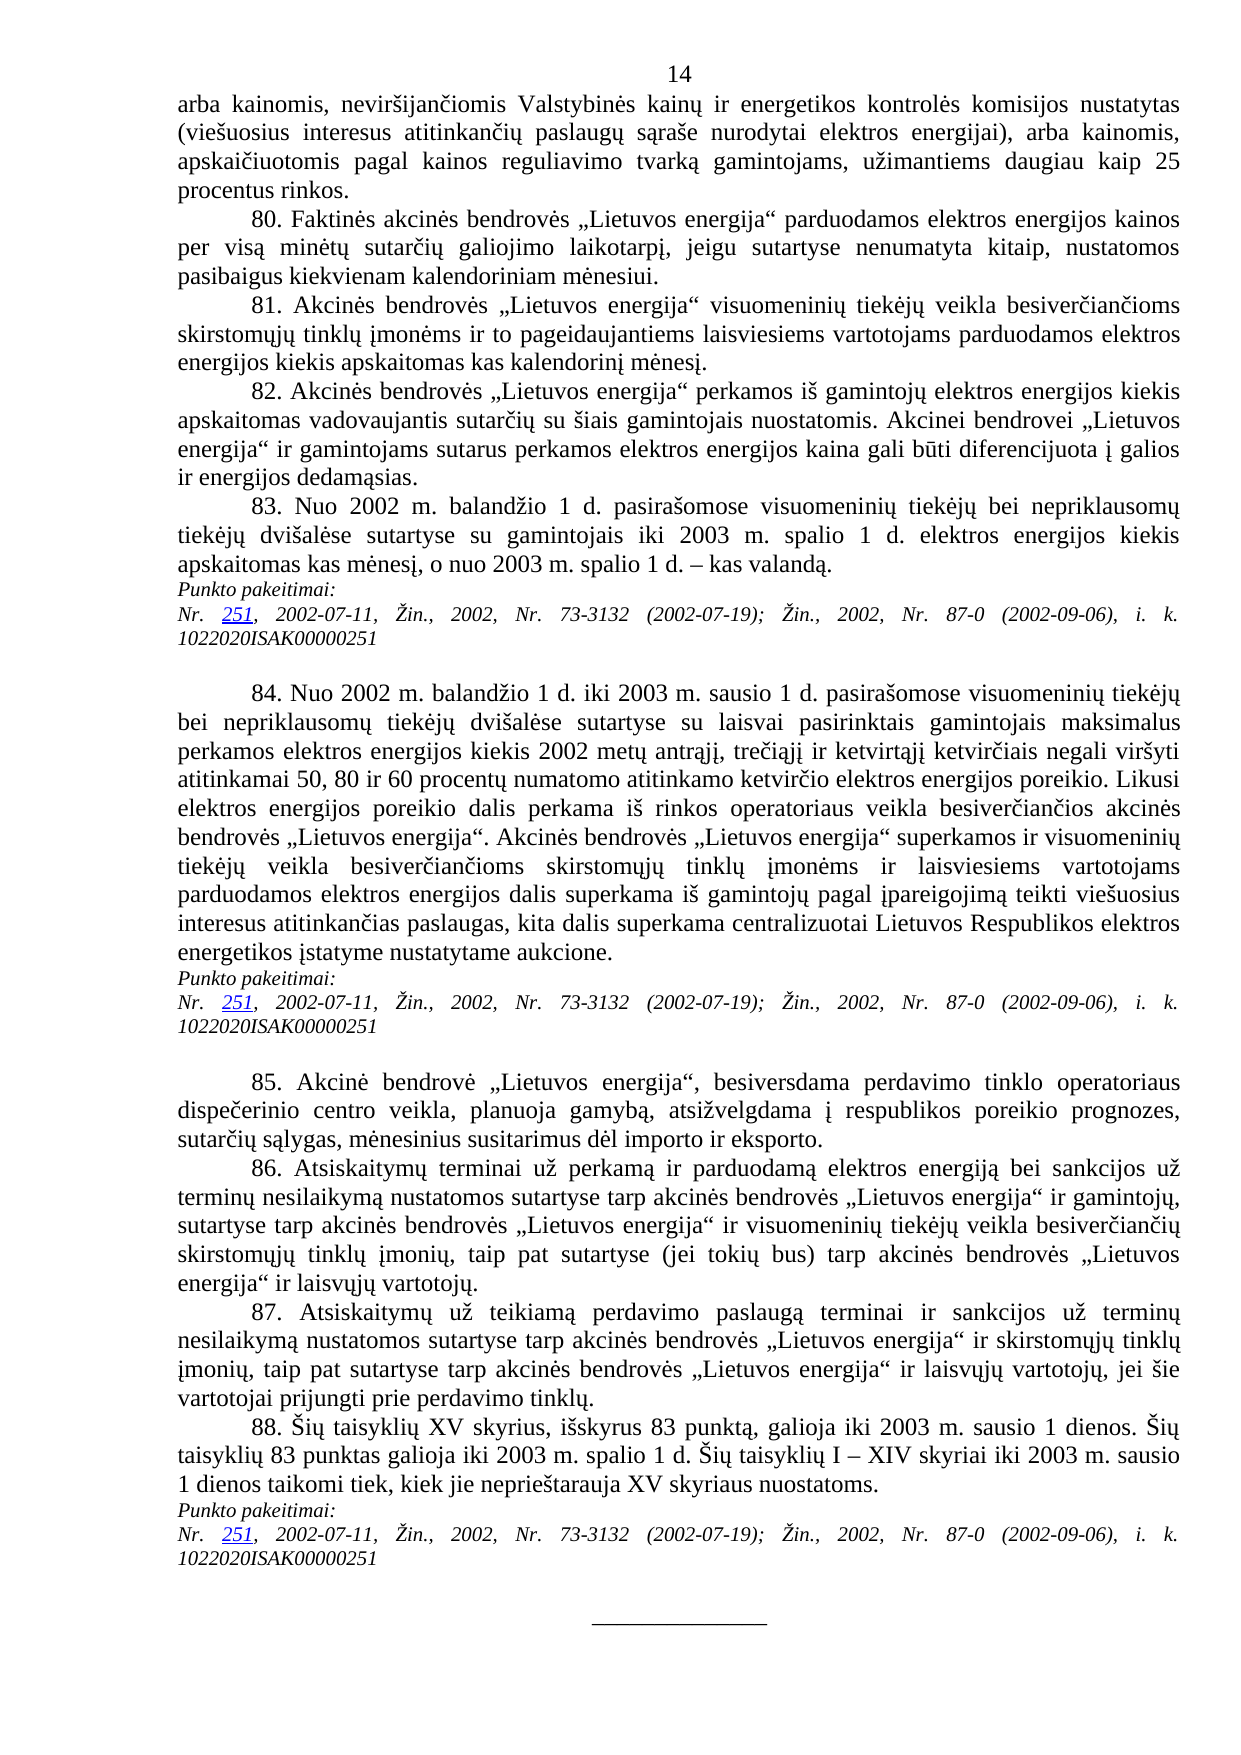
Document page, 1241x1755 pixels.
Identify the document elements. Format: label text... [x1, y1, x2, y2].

text 86. Atsiskaitymų terminai už perkamą ir parduodamą elektros energiją bei sankcijos už terminų nesilaikymą nustatomos sutartyse tarp akcinės bendrovės „Lietuvos energija“ ir gamintojų, sutartyse tarp akcinės bendrovės „Lietuvos energija“ ir visuomeninių tiekėjų veikla besiverčiančių skirstomųjų tinklų įmonių, taip pat sutartyse (jei tokių bus) tarp akcinės bendrovės „Lietuvos energija“ ir laisvųjų vartotojų. [177, 1153, 1181, 1297]
text Punkto pakeitimai: [177, 1498, 1181, 1522]
text 87. Atsiskaitymų už teikiamą perdavimo paslaugą terminai ir sankcijos už terminų nesilaikymą nustatomos sutartyse tarp akcinės bendrovės „Lietuvos energija“ ir skirstomųjų tinklų įmonių, taip pat sutartyse tarp akcinės bendrovės „Lietuvos energija“ ir laisvųjų vartotojų, jei šie vartotojai prijungti prie perdavimo tinklų. [177, 1297, 1181, 1412]
text 80. Faktinės akcinės bendrovės „Lietuvos energija“ parduodamos elektros energijos kainos per visą minėtų sutarčių galiojimo laikotarpį, jeigu sutartyse nenumatyta kitaip, nustatomos pasibaigus kiekvienam kalendoriniam mėnesiui. [177, 204, 1181, 290]
text 85. Akcinė bendrovė „Lietuvos energija“, besiversdama perdavimo tinklo operatoriaus dispečerinio centro veikla, planuoja gamybą, atsižvelgdama į respublikos poreikio prognozes, sutarčių sąlygas, mėnesinius susitarimus dėl importo ir eksporto. [177, 1067, 1181, 1153]
text Nr. 251, 2002-07-11, Žin., 2002, Nr. 73-3132 (2002-07-19); Žin., 2002, Nr. 87-0 (2002-09-06), i. k. 1022020ISAK00000251 [177, 1522, 1181, 1570]
text Nr. 251, 2002-07-11, Žin., 2002, Nr. 73-3132 (2002-07-19); Žin., 2002, Nr. 87-0 (2002-09-06), i. k. 1022020ISAK00000251 [177, 990, 1181, 1038]
text Punkto pakeitimai: [177, 966, 1181, 990]
text 81. Akcinės bendrovės „Lietuvos energija“ visuomeninių tiekėjų veikla besiverčiančioms skirstomųjų tinklų įmonėms ir to pageidaujantiems laisviesiems vartotojams parduodamos elektros energijos kiekis apskaitomas kas kalendorinį mėnesį. [177, 290, 1181, 376]
text Punkto pakeitimai: [177, 577, 1181, 601]
text 83. Nuo 2002 m. balandžio 1 d. pasirašomose visuomeninių tiekėjų bei nepriklausomų tiekėjų dvišalėse sutartyse su gamintojais iki 2003 m. spalio 1 d. elektros energijos kiekis apskaitomas kas mėnesį, o nuo 2003 m. spalio 1 d. – kas valandą. [177, 491, 1181, 577]
text arba kainomis, neviršijančiomis Valstybinės kainų ir energetikos kontrolės komisijos nustatytas (viešuosius interesus atitinkančių paslaugų sąraše nurodytai elektros energijai), arba kainomis, apskaičiuotomis pagal kainos reguliavimo tvarką gamintojams, užimantiems daugiau kaip 25 procentus rinkos. [177, 89, 1181, 204]
text 82. Akcinės bendrovės „Lietuvos energija“ perkamos iš gamintojų elektros energijos kiekis apskaitomas vadovaujantis sutarčių su šiais gamintojais nuostatomis. Akcinei bendrovei „Lietuvos energija“ ir gamintojams sutarus perkamos elektros energijos kaina gali būti diferencijuota į galios ir energijos dedamąsias. [177, 376, 1181, 491]
text ______________ [177, 1599, 1181, 1628]
text Nr. 251, 2002-07-11, Žin., 2002, Nr. 73-3132 (2002-07-19); Žin., 2002, Nr. 87-0 (2002-09-06), i. k. 1022020ISAK00000251 [177, 601, 1181, 649]
text 84. Nuo 2002 m. balandžio 1 d. iki 2003 m. sausio 1 d. pasirašomose visuomeninių tiekėjų bei nepriklausomų tiekėjų dvišalėse sutartyse su laisvai pasirinktais gamintojais maksimalus perkamos elektros energijos kiekis 2002 metų antrąjį, trečiąjį ir ketvirtąjį ketvirčiais negali viršyti atitinkamai 50, 80 ir 60 procentų numatomo atitinkamo ketvirčio elektros energijos poreikio. Likusi elektros energijos poreikio dalis perkama iš rinkos operatoriaus veikla besiverčiančios akcinės bendrovės „Lietuvos energija“. Akcinės bendrovės „Lietuvos energija“ superkamos ir visuomeninių tiekėjų veikla besiverčiančioms skirstomųjų tinklų įmonėms ir laisviesiems vartotojams parduodamos elektros energijos dalis superkama iš gamintojų pagal įpareigojimą teikti viešuosius interesus atitinkančias paslaugas, kita dalis superkama centralizuotai Lietuvos Respublikos elektros energetikos įstatyme nustatytame aukcione. [177, 678, 1181, 966]
text 88. Šių taisyklių XV skyrius, išskyrus 83 punktą, galioja iki 2003 m. sausio 1 dienos. Šių taisyklių 83 punktas galioja iki 2003 m. spalio 1 d. Šių taisyklių I – XIV skyriai iki 2003 m. sausio 1 dienos taikomi tiek, kiek jie neprieštarauja XV skyriaus nuostatoms. [177, 1412, 1181, 1498]
